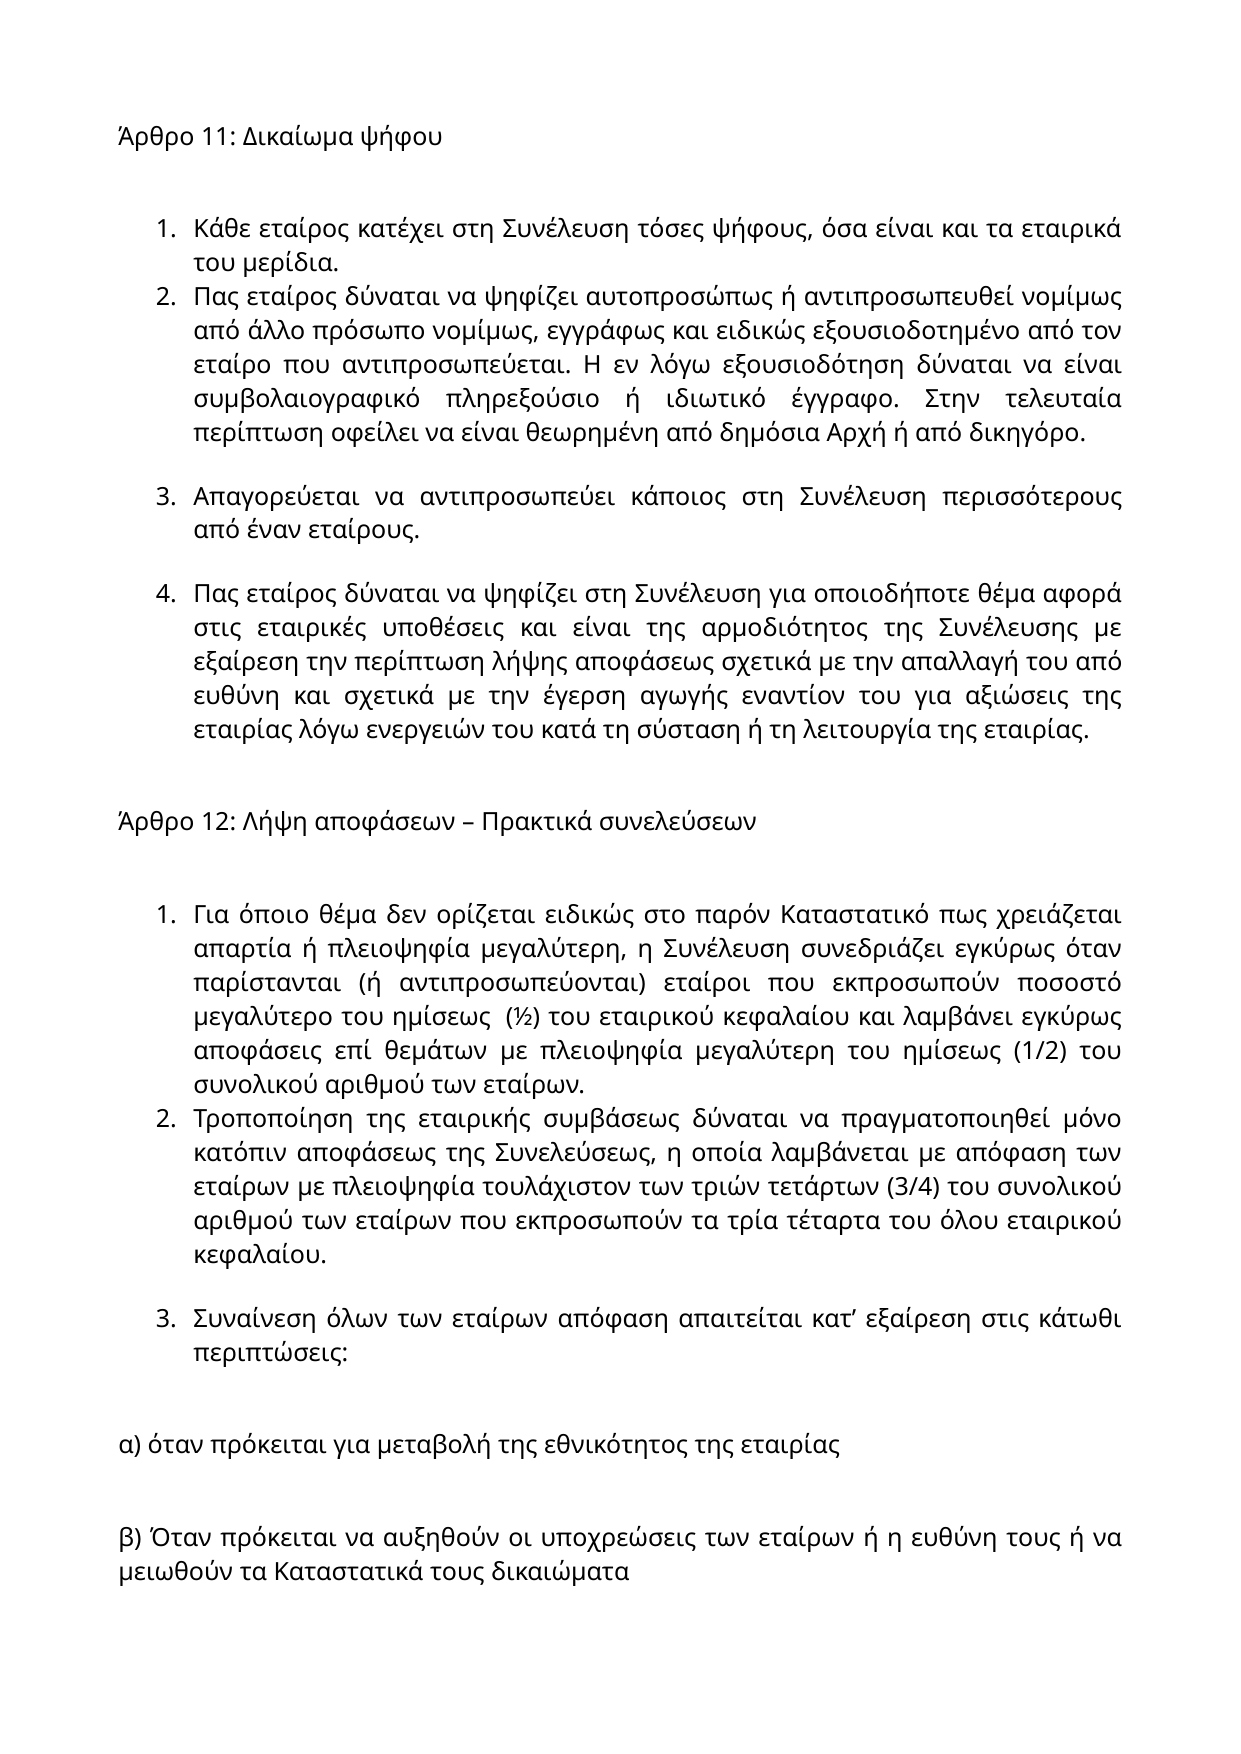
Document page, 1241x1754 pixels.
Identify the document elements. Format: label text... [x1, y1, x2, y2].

text Άρθρο 11: Δικαίωμα ψήφου [118, 118, 1122, 152]
text Άρθρο 12: Λήψη αποφάσεων – Πρακτικά συνελεύσεων [118, 804, 1122, 838]
list Συναίνεση όλων των εταίρων απόφαση απαιτείται κατ’ εξαίρεση στις κάτωθι περιπτώσεις: [156, 1300, 1122, 1368]
list Πας εταίρος δύναται να ψηφίζει αυτοπροσώπως ή αντιπροσωπευθεί νομίμως από άλλο πρόσωπο νομίμως, εγγράφως και ειδικώς εξουσιοδοτημένο από τον εταίρο που αντιπροσωπεύεται. Η εν λόγω εξουσιοδότηση δύναται να είναι συμβολαιογραφικό πληρεξούσιο ή ιδιωτικό έγγραφο. Στην τελευταία περίπτωση οφείλει να είναι θεωρημένη από δημόσια Αρχή ή από δικηγόρο. [156, 279, 1122, 449]
list Κάθε εταίρος κατέχει στη Συνέλευση τόσες ψήφους, όσα είναι και τα εταιρικά του μερίδια. [156, 211, 1122, 279]
text β) Όταν πρόκειται να αυξηθούν οι υποχρεώσεις των εταίρων ή η ευθύνη τους ή να μειωθούν τα Καταστατικά τους δικαιώματα [118, 1519, 1122, 1587]
list Απαγορεύεται να αντιπροσωπεύει κάποιος στη Συνέλευση περισσότερους από έναν εταίρους. [156, 478, 1122, 546]
list Πας εταίρος δύναται να ψηφίζει στη Συνέλευση για οποιοδήποτε θέμα αφορά στις εταιρικές υποθέσεις και είναι της αρμοδιότητος της Συνέλευσης με εξαίρεση την περίπτωση λήψης αποφάσεως σχετικά με την απαλλαγή του από ευθύνη και σχετικά με την έγερση αγωγής εναντίον του για αξιώσεις της εταιρίας λόγω ενεργειών του κατά τη σύσταση ή τη λειτουργία της εταιρίας. [156, 575, 1122, 746]
list Για όποιο θέμα δεν ορίζεται ειδικώς στο παρόν Καταστατικό πως χρειάζεται απαρτία ή πλειοψηφία μεγαλύτερη, η Συνέλευση συνεδριάζει εγκύρως όταν παρίστανται (ή αντιπροσωπεύονται) εταίροι που εκπροσωπούν ποσοστό μεγαλύτερο του ημίσεως (½) του εταιρικού κεφαλαίου και λαμβάνει εγκύρως αποφάσεις επί θεμάτων με πλειοψηφία μεγαλύτερη του ημίσεως (1/2) του συνολικού αριθμού των εταίρων. [156, 896, 1122, 1101]
text α) όταν πρόκειται για μεταβολή της εθνικότητος της εταιρίας [118, 1427, 1122, 1461]
list Τροποποίηση της εταιρικής συμβάσεως δύναται να πραγματοποιηθεί μόνο κατόπιν αποφάσεως της Συνελεύσεως, η οποία λαμβάνεται με απόφαση των εταίρων με πλειοψηφία τουλάχιστον των τριών τετάρτων (3/4) του συνολικού αριθμού των εταίρων που εκπροσωπούν τα τρία τέταρτα του όλου εταιρικού κεφαλαίου. [156, 1101, 1122, 1271]
